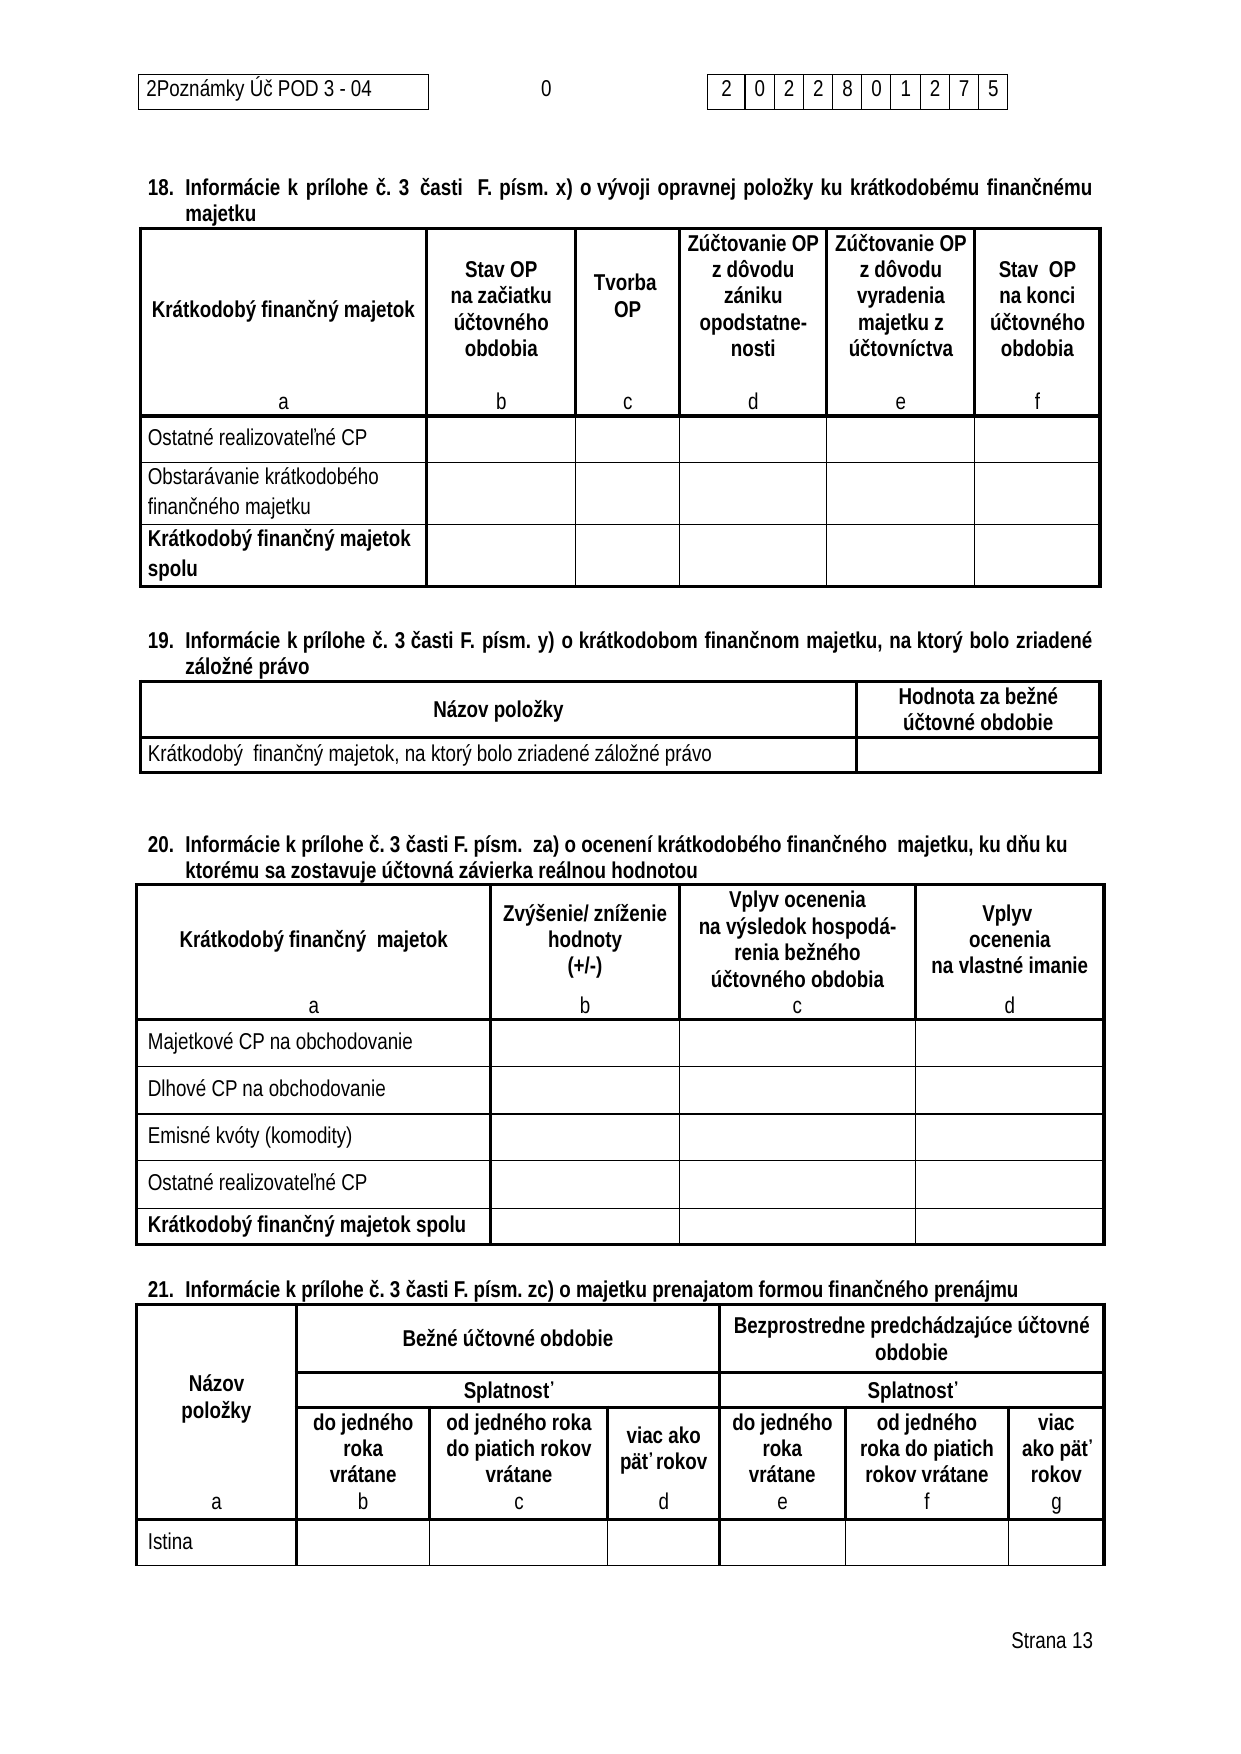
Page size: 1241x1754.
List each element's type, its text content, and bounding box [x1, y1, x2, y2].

table_cell Majetkové CP na obchodovanie [138, 1021, 489, 1066]
table_cell [576, 525, 679, 585]
table_cell g [1010, 1488, 1102, 1518]
table_cell [680, 1209, 915, 1243]
table_cell Dlhové CP na obchodovanie [138, 1067, 489, 1113]
table_cell d [917, 992, 1102, 1018]
table_header Bezprostredne predchádzajúce účtovné obdobie [721, 1306, 1102, 1371]
table_cell c [577, 388, 678, 414]
table_cell [428, 418, 575, 462]
table_cell [492, 1115, 679, 1160]
table_cell c [681, 992, 914, 1018]
table_cell [916, 1161, 1102, 1207]
table_cell b [298, 1488, 428, 1518]
table_cell [680, 525, 826, 585]
table_cell [428, 463, 575, 523]
table_cell b [492, 992, 678, 1018]
table_cell [975, 525, 1098, 585]
table_cell [721, 1521, 845, 1565]
table_header Hodnota za bežné účtovné obdobie [858, 683, 1098, 736]
table_cell [1009, 1521, 1102, 1565]
table_cell c [431, 1488, 606, 1518]
table_cell a [138, 1488, 295, 1518]
table_header Bežné účtovné obdobie [298, 1306, 718, 1371]
table_header Stav OP na začiatku účtovného obdobia [428, 230, 574, 388]
table_cell [576, 418, 679, 462]
table_cell [916, 1067, 1102, 1113]
table_cell [492, 1021, 679, 1066]
table_header Vplyv ocenenia na výsledok hospodá-renia bežného účtovného obdobia [681, 886, 914, 992]
table_cell f [847, 1488, 1007, 1518]
table_header Krátkodobý finančný majetok [138, 886, 489, 992]
table_cell [492, 1161, 679, 1207]
table_cell [916, 1021, 1102, 1066]
title Informácie k prílohe č. 3 časti F. písm. zc) o majetku prenajatom formou finančného prenájmu [148, 1276, 1093, 1302]
table_cell [492, 1067, 679, 1113]
table_cell d [681, 388, 825, 414]
table_cell [680, 418, 826, 462]
table_header Vplyv ocenenia na vlastné imanie [917, 886, 1102, 992]
title Informácie k prílohe č. 3 časti F. písm. x) o vývoji opravnej položky ku krátkodobému finančnému majetku [148, 174, 1093, 227]
table_cell Ostatné realizovateľné CP [138, 1161, 489, 1207]
table_header Stav OP na konci účtovného obdobia [976, 230, 1098, 388]
table_cell [680, 1067, 915, 1113]
table_cell [916, 1209, 1102, 1243]
table_cell [827, 418, 974, 462]
table_cell [858, 739, 1098, 771]
table_cell [680, 463, 826, 523]
table_header Názov položky [142, 683, 855, 736]
table_cell viac ako päť rokov [609, 1409, 718, 1488]
table_cell [975, 418, 1098, 462]
table_cell d [609, 1488, 718, 1518]
table_cell Krátkodobý finančný majetok spolu [138, 1209, 489, 1243]
table_cell [680, 1115, 915, 1160]
table_cell [298, 1521, 429, 1565]
table_cell Krátkodobý finančný majetok, na ktorý bolo zriadené záložné právo [142, 739, 855, 771]
table_header Zúčtovanie OP z dôvodu vyradenia majetku z účtovníctva [828, 230, 973, 388]
table_cell Istina [138, 1521, 295, 1565]
table_header Krátkodobý finančný majetok [142, 230, 425, 388]
table_cell Ostatné realizovateľné CP [142, 418, 425, 462]
table_cell od jedného roka do piatich rokov vrátane [431, 1409, 606, 1488]
table_cell od jedného roka do piatich rokov vrátane [847, 1409, 1007, 1488]
table_header Tvorba OP [577, 230, 678, 388]
table_cell Splatnosť [298, 1374, 718, 1406]
table_cell [975, 463, 1098, 523]
table_cell a [138, 992, 489, 1018]
table_cell [916, 1115, 1102, 1160]
table_cell do jedného roka vrátane [721, 1409, 844, 1488]
table_header Zvýšenie/ zníženie hodnoty (+/-) [492, 886, 678, 992]
table_cell Splatnosť [721, 1374, 1102, 1406]
table_cell e [828, 388, 973, 414]
table_cell f [976, 388, 1098, 414]
table_cell [608, 1521, 718, 1565]
table_cell [576, 463, 679, 523]
table_cell a [142, 388, 425, 414]
table_cell e [721, 1488, 844, 1518]
table_cell [428, 525, 575, 585]
table_header Názov položky [138, 1306, 295, 1488]
table_cell Obstarávanie krátkodobého finančného majetku [142, 463, 425, 523]
title Informácie k prílohe č. 3 časti F. písm. y) o krátkodobom finančnom majetku, na ktorý bolo zriadené záložné právo [148, 627, 1093, 680]
table_cell do jedného roka vrátane [298, 1409, 428, 1488]
table_header Zúčtovanie OP z dôvodu zániku opodstatne-nosti [681, 230, 825, 388]
title Informácie k prílohe č. 3 časti F. písm. za) o ocenení krátkodobého finančného majetku, ku dňu ku ktorému sa zostavuje účtovná závierka reálnou hodnotou [148, 831, 1093, 883]
table_cell Krátkodobý finančný majetok spolu [142, 525, 425, 585]
table_cell [827, 463, 974, 523]
table_cell [827, 525, 974, 585]
table_cell b [428, 388, 574, 414]
table_cell [430, 1521, 607, 1565]
table_cell [680, 1021, 915, 1066]
table_cell [492, 1209, 679, 1243]
table_cell Emisné kvóty (komodity) [138, 1115, 489, 1160]
table_cell [846, 1521, 1008, 1565]
table_cell viac ako päť rokov [1010, 1409, 1102, 1488]
table_cell [680, 1161, 915, 1207]
